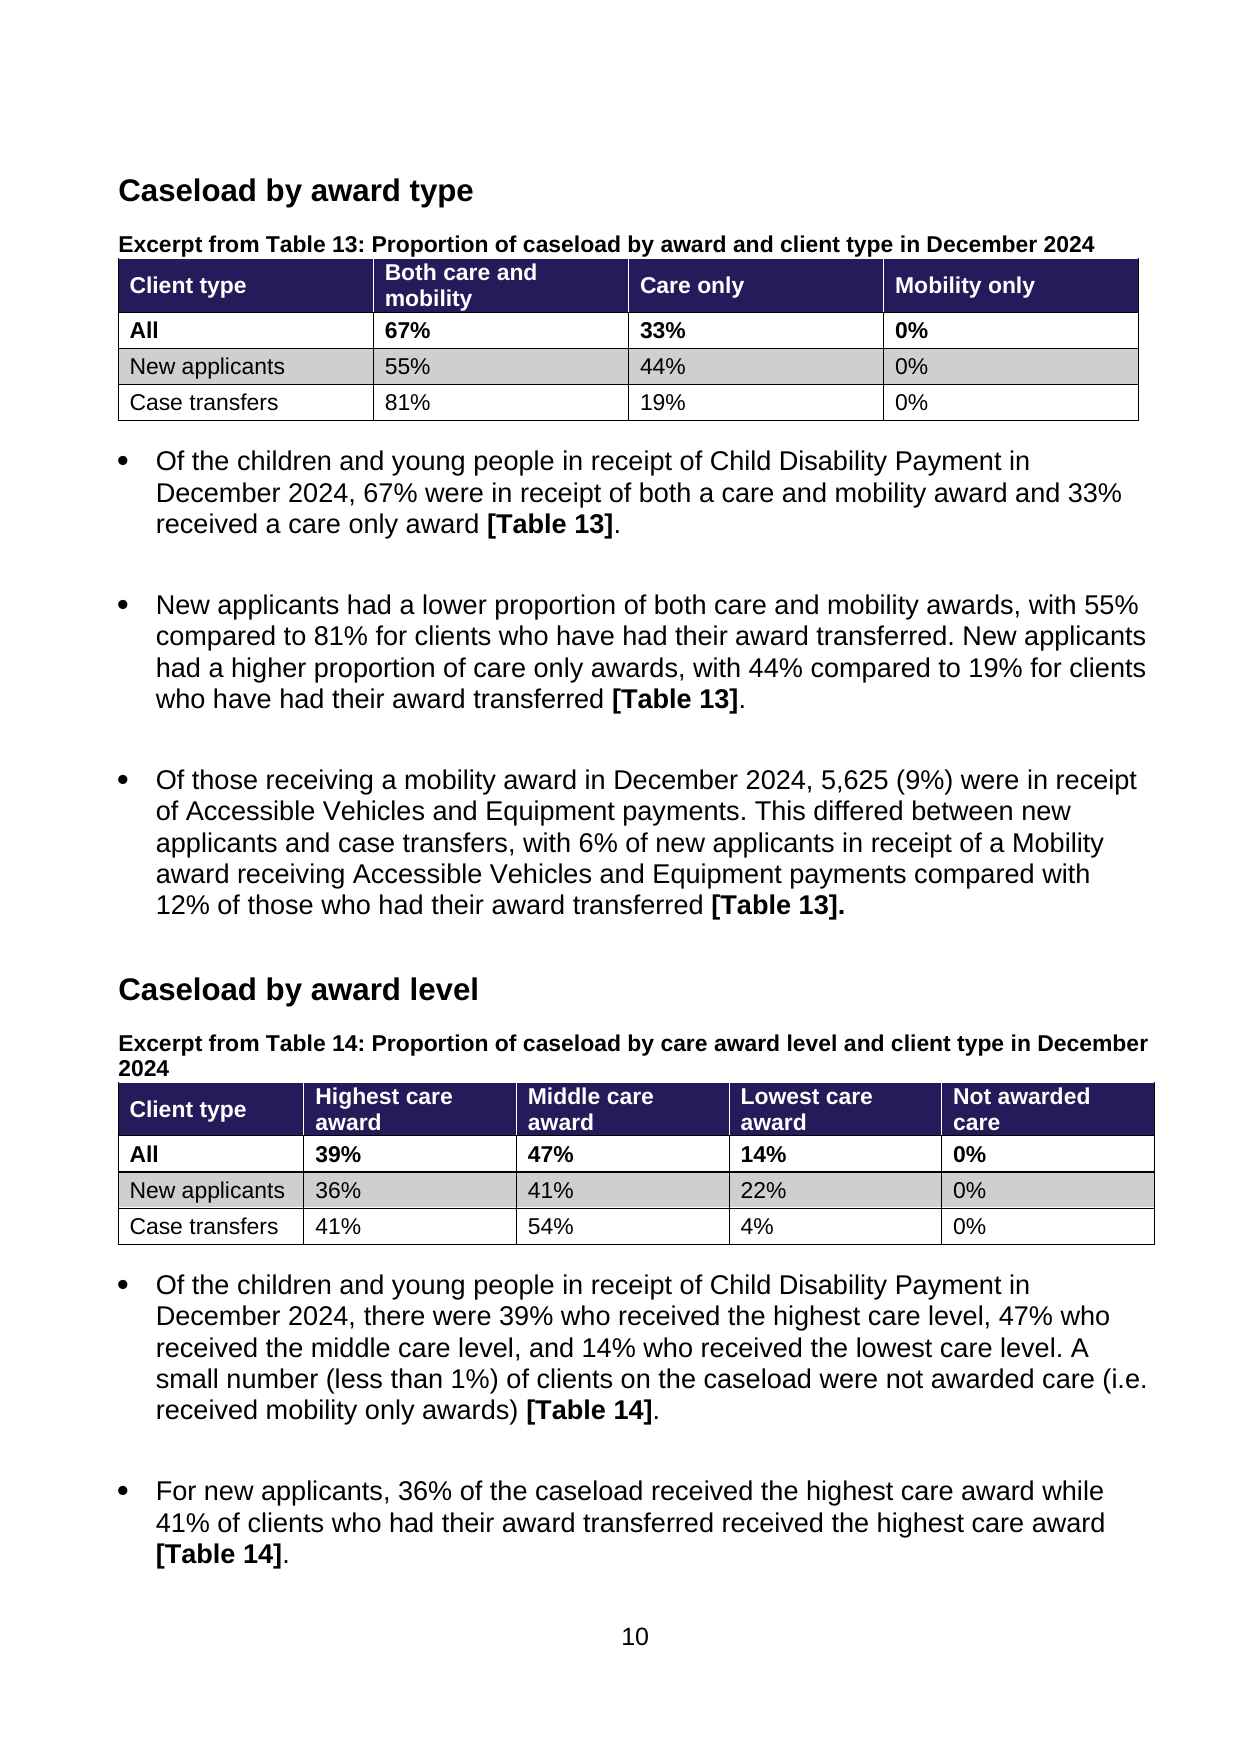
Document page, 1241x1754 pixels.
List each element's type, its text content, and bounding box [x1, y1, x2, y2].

table_header Both care and mobility [374, 259, 628, 312]
table_cell 54% [517, 1209, 729, 1243]
table_cell 0% [884, 385, 1138, 420]
text Excerpt from Table 14: Proportion of caseload by care award level and client type in December 2024 [118, 1032, 1152, 1082]
table_cell Case transfers [119, 385, 373, 420]
table_cell 36% [304, 1173, 516, 1207]
table_cell 39% [304, 1136, 516, 1171]
table_cell 33% [629, 313, 883, 348]
table_cell 41% [304, 1209, 516, 1243]
table_header Not awarded care [942, 1083, 1154, 1135]
table_header Client type [119, 259, 373, 312]
table_header Client type [119, 1083, 303, 1135]
table_header Care only [629, 259, 883, 312]
table_cell 67% [374, 313, 628, 348]
subtitle Caseload by award level [118, 971, 1152, 1007]
table_cell Case transfers [119, 1209, 303, 1243]
table_cell 19% [629, 385, 883, 420]
table_header Middle care award [517, 1083, 729, 1135]
table_header Lowest care award [730, 1083, 941, 1135]
subtitle Caseload by award type [118, 172, 1152, 208]
list For new applicants, 36% of the caseload received the highest care award while 41% of clients who had their award transferred received the highest care award [Table 14]. [118, 1476, 1152, 1569]
list Of those receiving a mobility award in December 2024, 5,625 (9%) were in receipt of Accessible Vehicles and Equipment payments. This differed between new applicants and case transfers, with 6% of new applicants in receipt of a Mobility award receiving Accessible Vehicles and Equipment payments compared with 12% of those who had their award transferred [Table 13]. [118, 764, 1152, 921]
table_cell 44% [629, 349, 883, 384]
table_header Mobility only [884, 259, 1138, 312]
list Of the children and young people in receipt of Child Disability Payment in December 2024, 67% were in receipt of both a care and mobility award and 33% received a care only award [Table 13]. [118, 446, 1152, 539]
table_cell 0% [942, 1173, 1154, 1207]
list Of the children and young people in receipt of Child Disability Payment in December 2024, there were 39% who received the highest care level, 47% who received the middle care level, and 14% who received the lowest care level. A small number (less than 1%) of clients on the caseload were not awarded care (i.e. received mobility only awards) [Table 14]. [118, 1269, 1152, 1426]
table_header Highest care award [304, 1083, 516, 1135]
table_cell 4% [730, 1209, 941, 1243]
table_cell 0% [884, 313, 1138, 348]
table_cell All [119, 1136, 303, 1171]
table_cell 41% [517, 1173, 729, 1207]
list New applicants had a lower proportion of both care and mobility awards, with 55% compared to 81% for clients who have had their award transferred. New applicants had a higher proportion of care only awards, with 44% compared to 19% for clients who have had their award transferred [Table 13]. [118, 589, 1152, 714]
table_cell New applicants [119, 1173, 303, 1207]
table_cell 81% [374, 385, 628, 420]
table_cell 0% [884, 349, 1138, 384]
text Excerpt from Table 13: Proportion of caseload by award and client type in December 2024 [118, 233, 1152, 258]
table_cell 14% [730, 1136, 941, 1171]
table_cell 47% [517, 1136, 729, 1171]
table_cell 55% [374, 349, 628, 384]
table_cell 22% [730, 1173, 941, 1207]
table_cell New applicants [119, 349, 373, 384]
table_cell 0% [942, 1136, 1154, 1171]
table_cell All [119, 313, 373, 348]
table_cell 0% [942, 1209, 1154, 1243]
